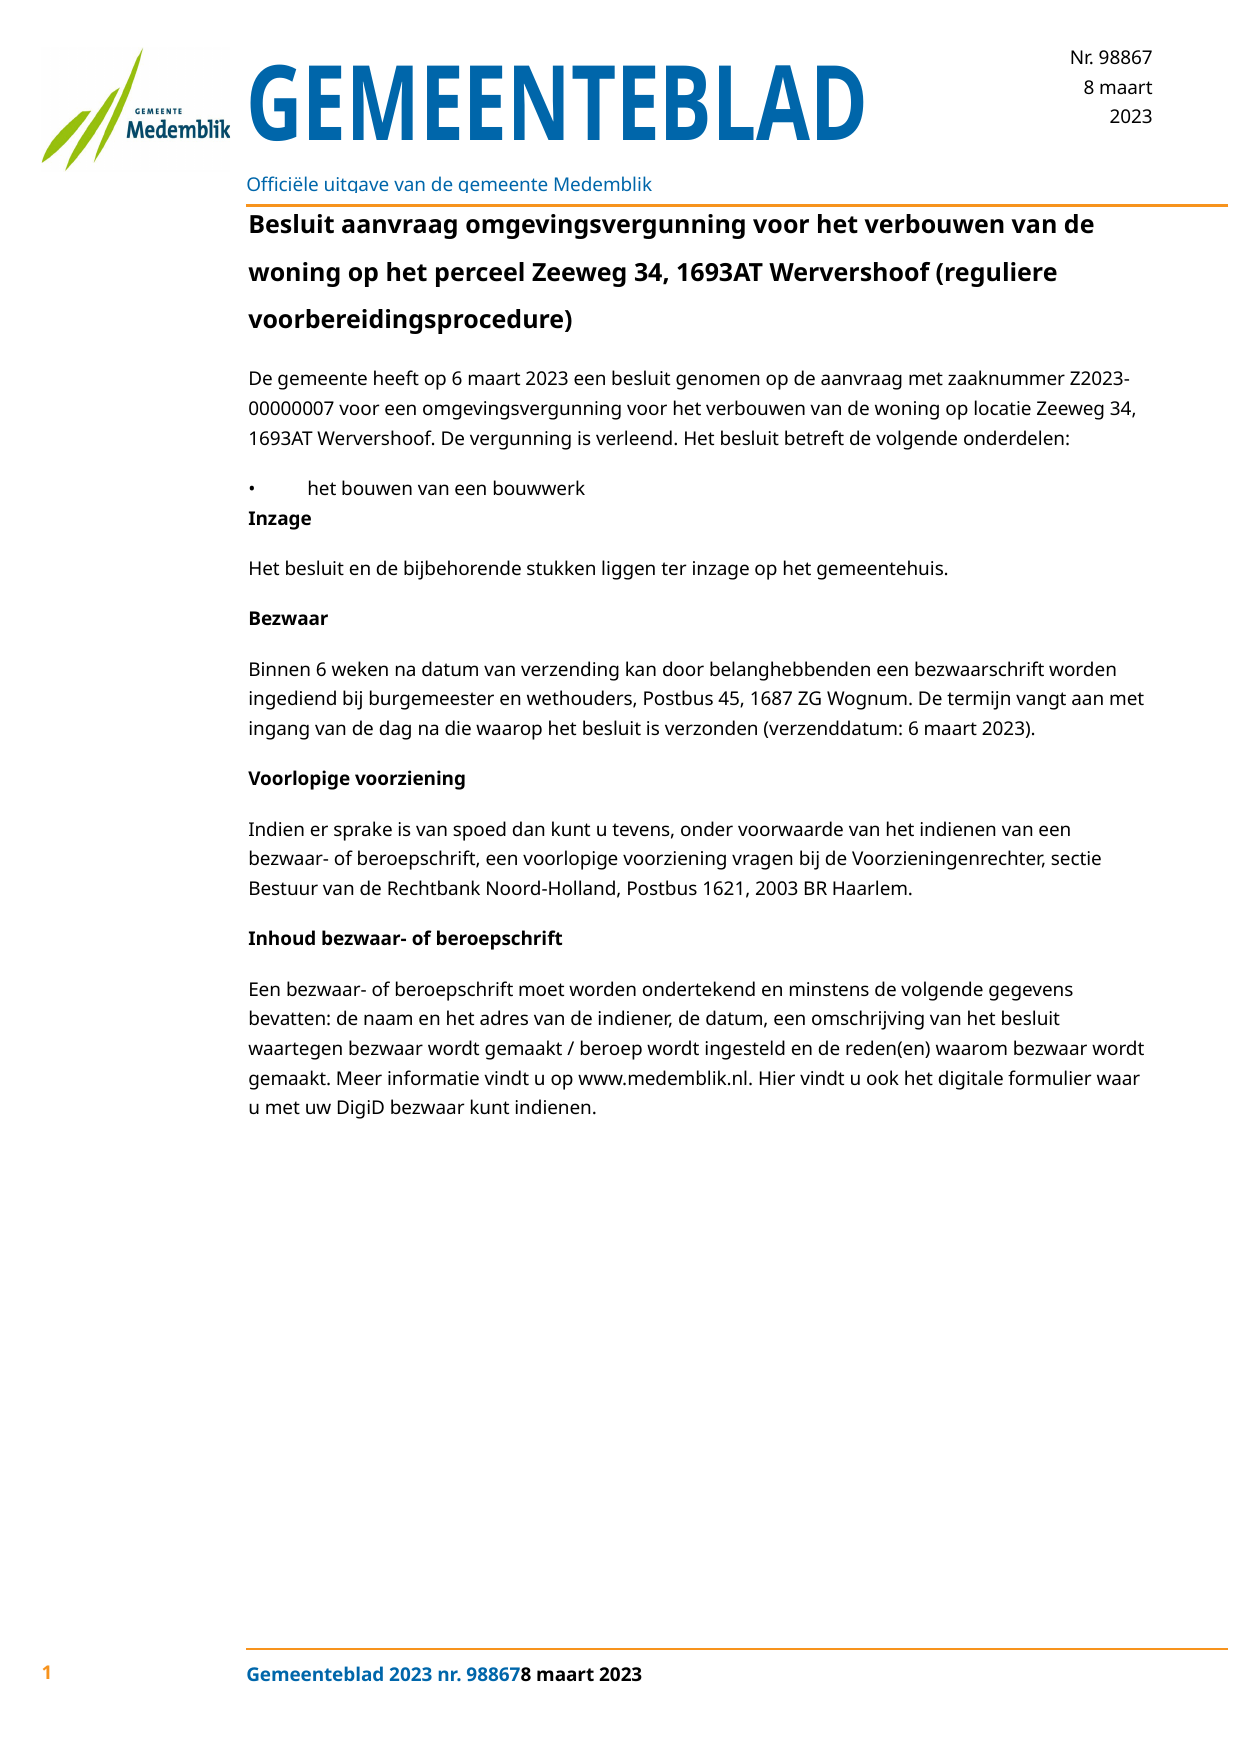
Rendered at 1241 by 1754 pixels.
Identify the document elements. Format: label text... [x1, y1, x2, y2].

text Inhoud bezwaar- of beroepschrift [248, 926, 1152, 951]
text Bezwaar [248, 606, 1152, 631]
text Een bezwaar- of beroepschrift moet worden ondertekend en minstens de volgende gegevens bevatten: de naam en het adres van de indiener, de datum, een omschrijving van het besluit waartegen bezwaar wordt gemaakt / beroep wordt ingesteld en de reden(en) waarom bezwaar wordt gemaakt. Meer informatie vindt u op www.medemblik.nl. Hier vindt u ook het digitale formulier waar u met uw DigiD bezwaar kunt indienen. [248, 976, 1152, 1120]
text De gemeente heeft op 6 maart 2023 een besluit genomen op de aanvraag met zaaknummer Z2023-00000007 voor een omgevingsvergunning voor het verbouwen van de woning op locatie Zeeweg 34, 1693AT Wervershoof. De vergunning is verleend. Het besluit betreft de volgende onderdelen: [248, 366, 1152, 450]
text Inzage [248, 505, 1152, 530]
text Het besluit en de bijbehorende stukken liggen ter inzage op het gemeentehuis. [248, 555, 1152, 581]
text Voorlopige voorziening [248, 766, 1152, 791]
list het bouwen van een bouwwerk [248, 475, 1152, 501]
picture [41, 47, 231, 172]
text Binnen 6 weken na datum van verzending kan door belanghebbenden een bezwaarschrift worden ingediend bij burgemeester en wethouders, Postbus 45, 1687 ZG Wognum. De termijn vangt aan met ingang van de dag na die waarop het besluit is verzonden (verzenddatum: 6 maart 2023). [248, 656, 1152, 741]
text Indien er sprake is van spoed dan kunt u tevens, onder voorwaarde van het indienen van een bezwaar- of beroepschrift, een voorlopige voorziening vragen bij de Voorzieningenrechter, sectie Bestuur van de Rechtbank Noord-Holland, Postbus 1621, 2003 BR Haarlem. [248, 816, 1152, 901]
text Besluit aanvraag omgevingsvergunning voor het verbouwen van de woning op het perceel Zeeweg 34, 1693AT Wervershoof (reguliere voorbereidingsprocedure) [248, 207, 1152, 336]
